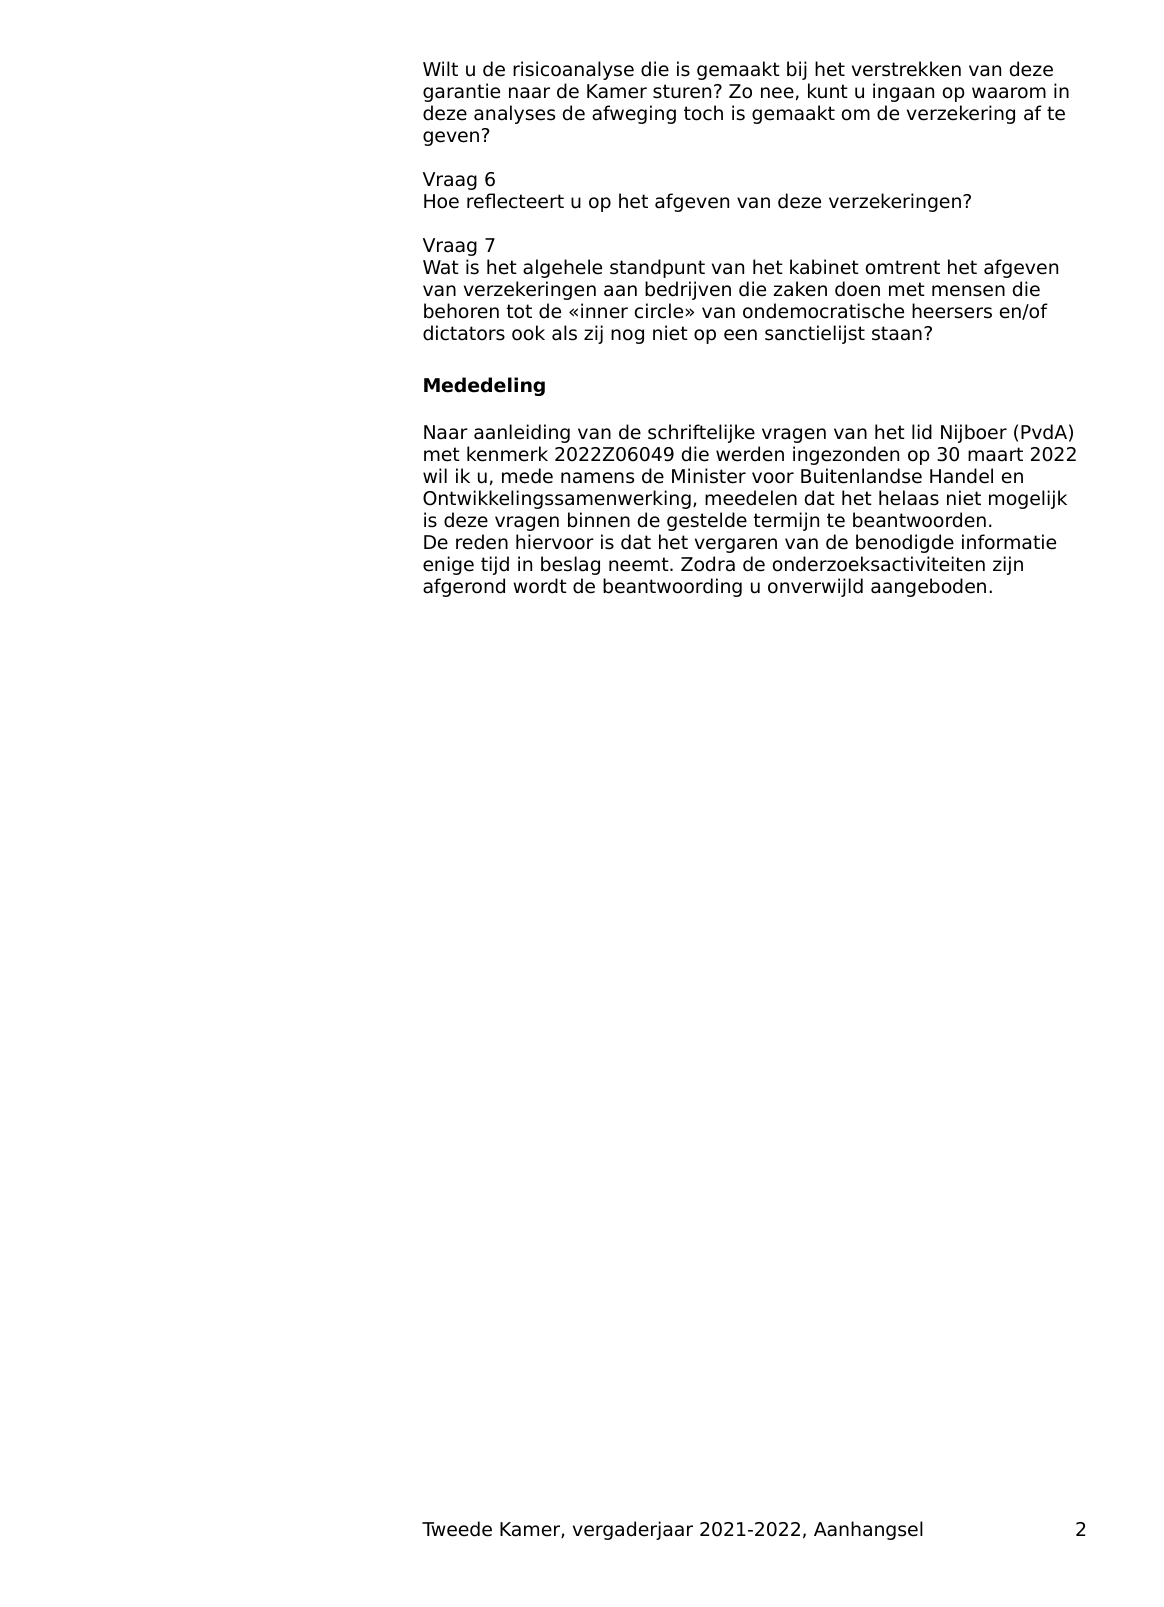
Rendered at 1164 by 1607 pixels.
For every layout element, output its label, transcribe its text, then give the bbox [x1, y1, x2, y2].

text Vraag 6 [422, 169, 1087, 191]
text De reden hiervoor is dat het vergaren van de benodigde informatie enige tijd in beslag neemt. Zodra de onderzoeksactiviteiten zijn afgerond wordt de beantwoording u onverwijld aangeboden. [422, 532, 1087, 598]
text Naar aanleiding van de schriftelijke vragen van het lid Nijboer (PvdA) met kenmerk 2022Z06049 die werden ingezonden op 30 maart 2022 wil ik u, mede namens de Minister voor Buitenlandse Handel en Ontwikkelingssamenwerking, meedelen dat het helaas niet mogelijk is deze vragen binnen de gestelde termijn te beantwoorden. [422, 422, 1087, 532]
subtitle Mededeling [422, 375, 1087, 397]
text Wilt u de risicoanalyse die is gemaakt bij het verstrekken van deze garantie naar de Kamer sturen? Zo nee, kunt u ingaan op waarom in deze analyses de afweging toch is gemaakt om de verzekering af te geven? [422, 59, 1087, 147]
text Wat is het algehele standpunt van het kabinet omtrent het afgeven van verzekeringen aan bedrijven die zaken doen met mensen die behoren tot de «inner circle» van ondemocratische heersers en/of dictators ook als zij nog niet op een sanctielijst staan? [422, 257, 1087, 345]
text Hoe reflecteert u op het afgeven van deze verzekeringen? [422, 191, 1087, 213]
text Vraag 7 [422, 235, 1087, 257]
